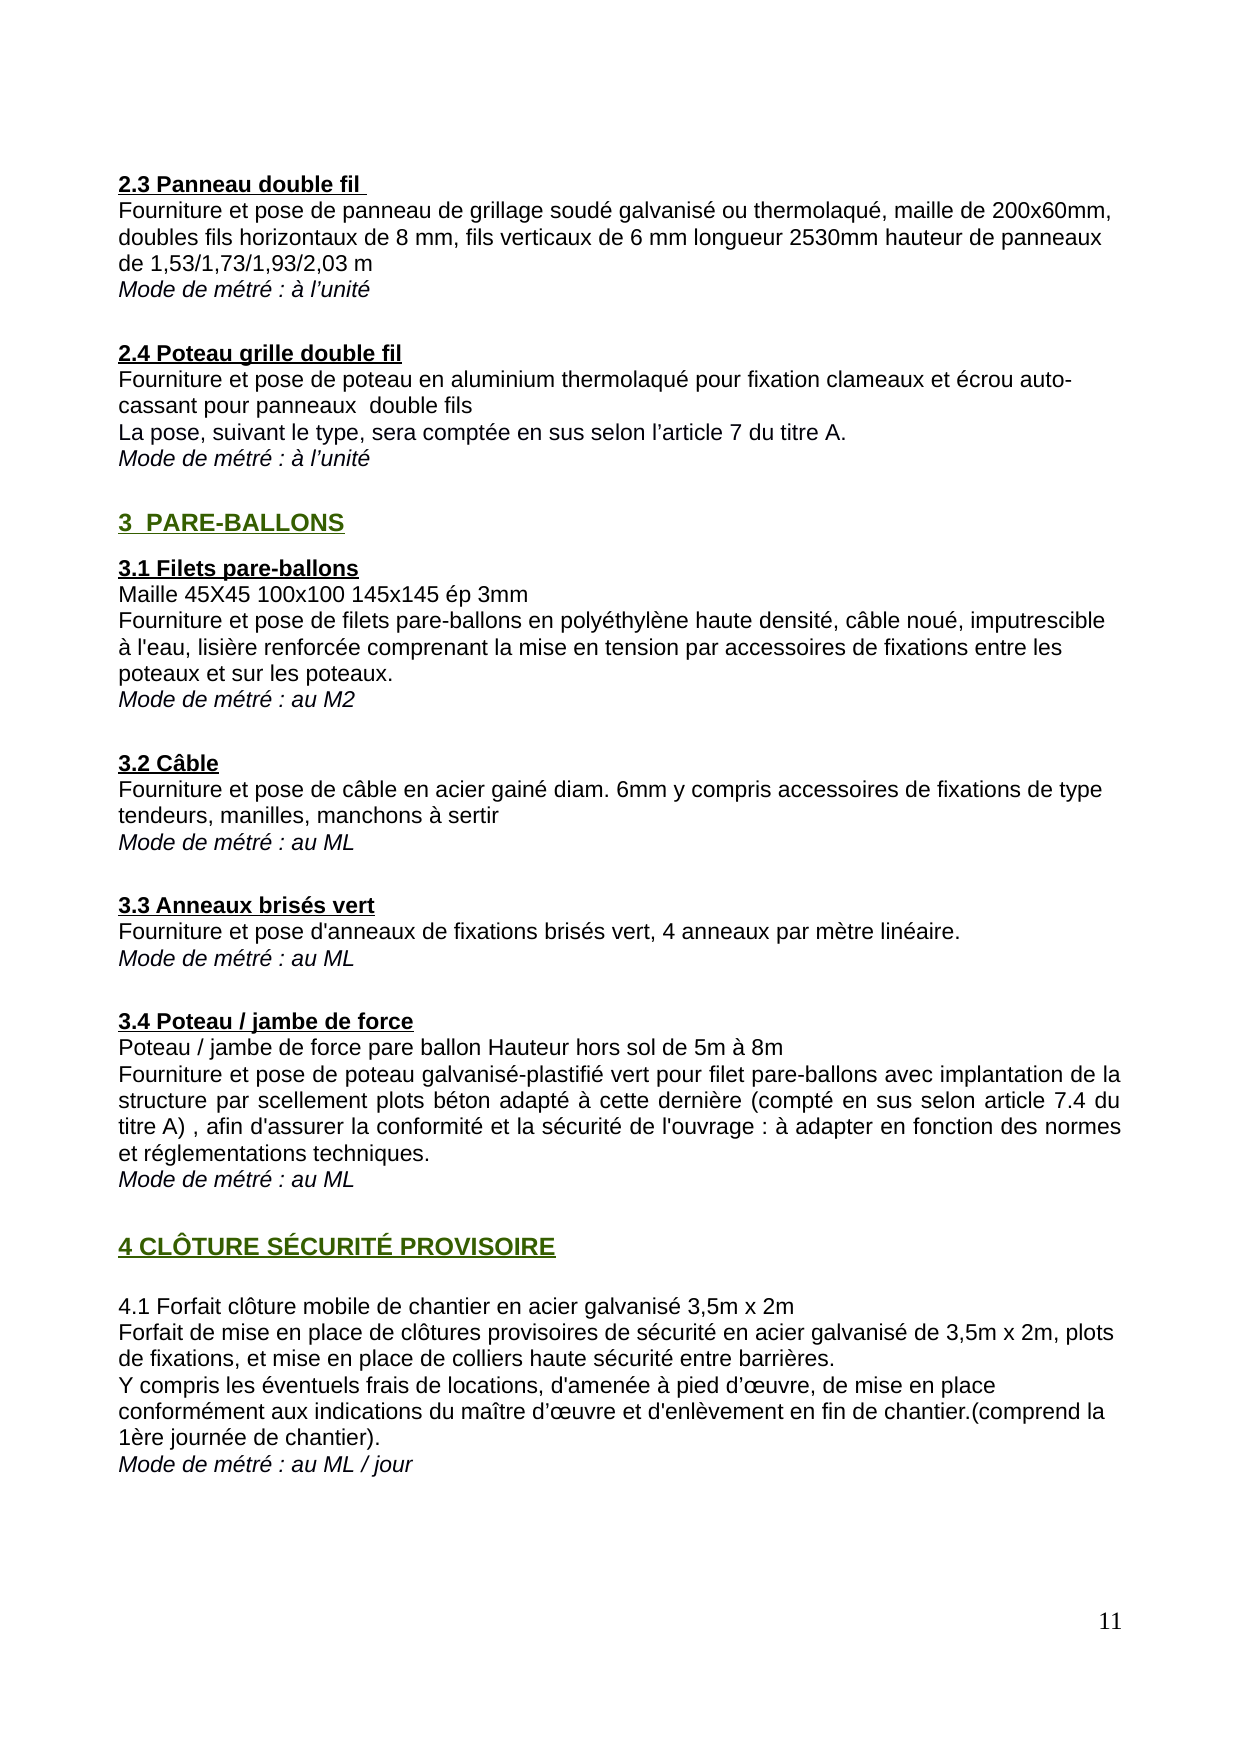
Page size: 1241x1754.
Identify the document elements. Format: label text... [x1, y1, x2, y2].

text 3.4 Poteau / jambe de force [118, 1008, 1122, 1034]
text Fourniture et pose d'anneaux de fixations brisés vert, 4 anneaux par mètre linéaire. [118, 918, 1122, 944]
text Poteau / jambe de force pare ballon Hauteur hors sol de 5m à 8m [118, 1034, 1122, 1061]
text 3.3 Anneaux brisés vert [118, 892, 1122, 918]
text Y compris les éventuels frais de locations, d'amenée à pied d’œuvre, de mise en place conformément aux indications du maître d’œuvre et d'enlèvement en fin de chantier.(comprend la 1ère journée de chantier). [118, 1372, 1122, 1451]
text Maille 45X45 100x100 145x145 ép 3mm [118, 581, 1122, 607]
text Fourniture et pose de panneau de grillage soudé galvanisé ou thermolaqué, maille de 200x60mm, doubles fils horizontaux de 8 mm, fils verticaux de 6 mm longueur 2530mm hauteur de panneaux de 1,53/1,73/1,93/2,03 m [118, 197, 1122, 276]
text Mode de métré : au ML [118, 944, 1122, 981]
text Mode de métré : à l’unité [118, 276, 1122, 313]
text 4.1 Forfait clôture mobile de chantier en acier galvanisé 3,5m x 2m [118, 1293, 1122, 1319]
text Fourniture et pose de poteau galvanisé-plastifié vert pour filet pare-ballons avec implantation de la structure par scellement plots béton adapté à cette dernière (compté en sus selon article 7.4 du titre A) , afin d'assurer la conformité et la sécurité de l'ouvrage : à adapter en fonction des normes et réglementations techniques. [118, 1061, 1122, 1166]
subtitle 4 CLÔTURE SÉCURITÉ PROVISOIRE [118, 1232, 1122, 1260]
text Fourniture et pose de poteau en aluminium thermolaqué pour fixation clameaux et écrou auto-cassant pour panneaux double fils [118, 366, 1122, 418]
text 3.2 Câble [118, 749, 1122, 776]
text Fourniture et pose de câble en acier gainé diam. 6mm y compris accessoires de fixations de type tendeurs, manilles, manchons à sertir [118, 776, 1122, 829]
text Mode de métré : à l’unité [118, 445, 1122, 482]
subtitle 3 PARE-BALLONS [118, 508, 1122, 549]
text La pose, suivant le type, sera comptée en sus selon l’article 7 du titre A. [118, 418, 1122, 445]
text Mode de métré : au M2 [118, 686, 1122, 723]
text Mode de métré : au ML [118, 1166, 1122, 1203]
text Forfait de mise en place de clôtures provisoires de sécurité en acier galvanisé de 3,5m x 2m, plots de fixations, et mise en place de colliers haute sécurité entre barrières. [118, 1319, 1122, 1372]
text Mode de métré : au ML / jour [118, 1451, 1122, 1488]
text 3.1 Filets pare-ballons [118, 554, 1122, 581]
text 2.4 Poteau grille double fil [118, 339, 1122, 366]
text 2.3 Panneau double fil [118, 171, 1122, 197]
text Mode de métré : au ML [118, 829, 1122, 866]
text Fourniture et pose de filets pare-ballons en polyéthylène haute densité, câble noué, imputrescible à l'eau, lisière renforcée comprenant la mise en tension par accessoires de fixations entre les poteaux et sur les poteaux. [118, 607, 1122, 686]
